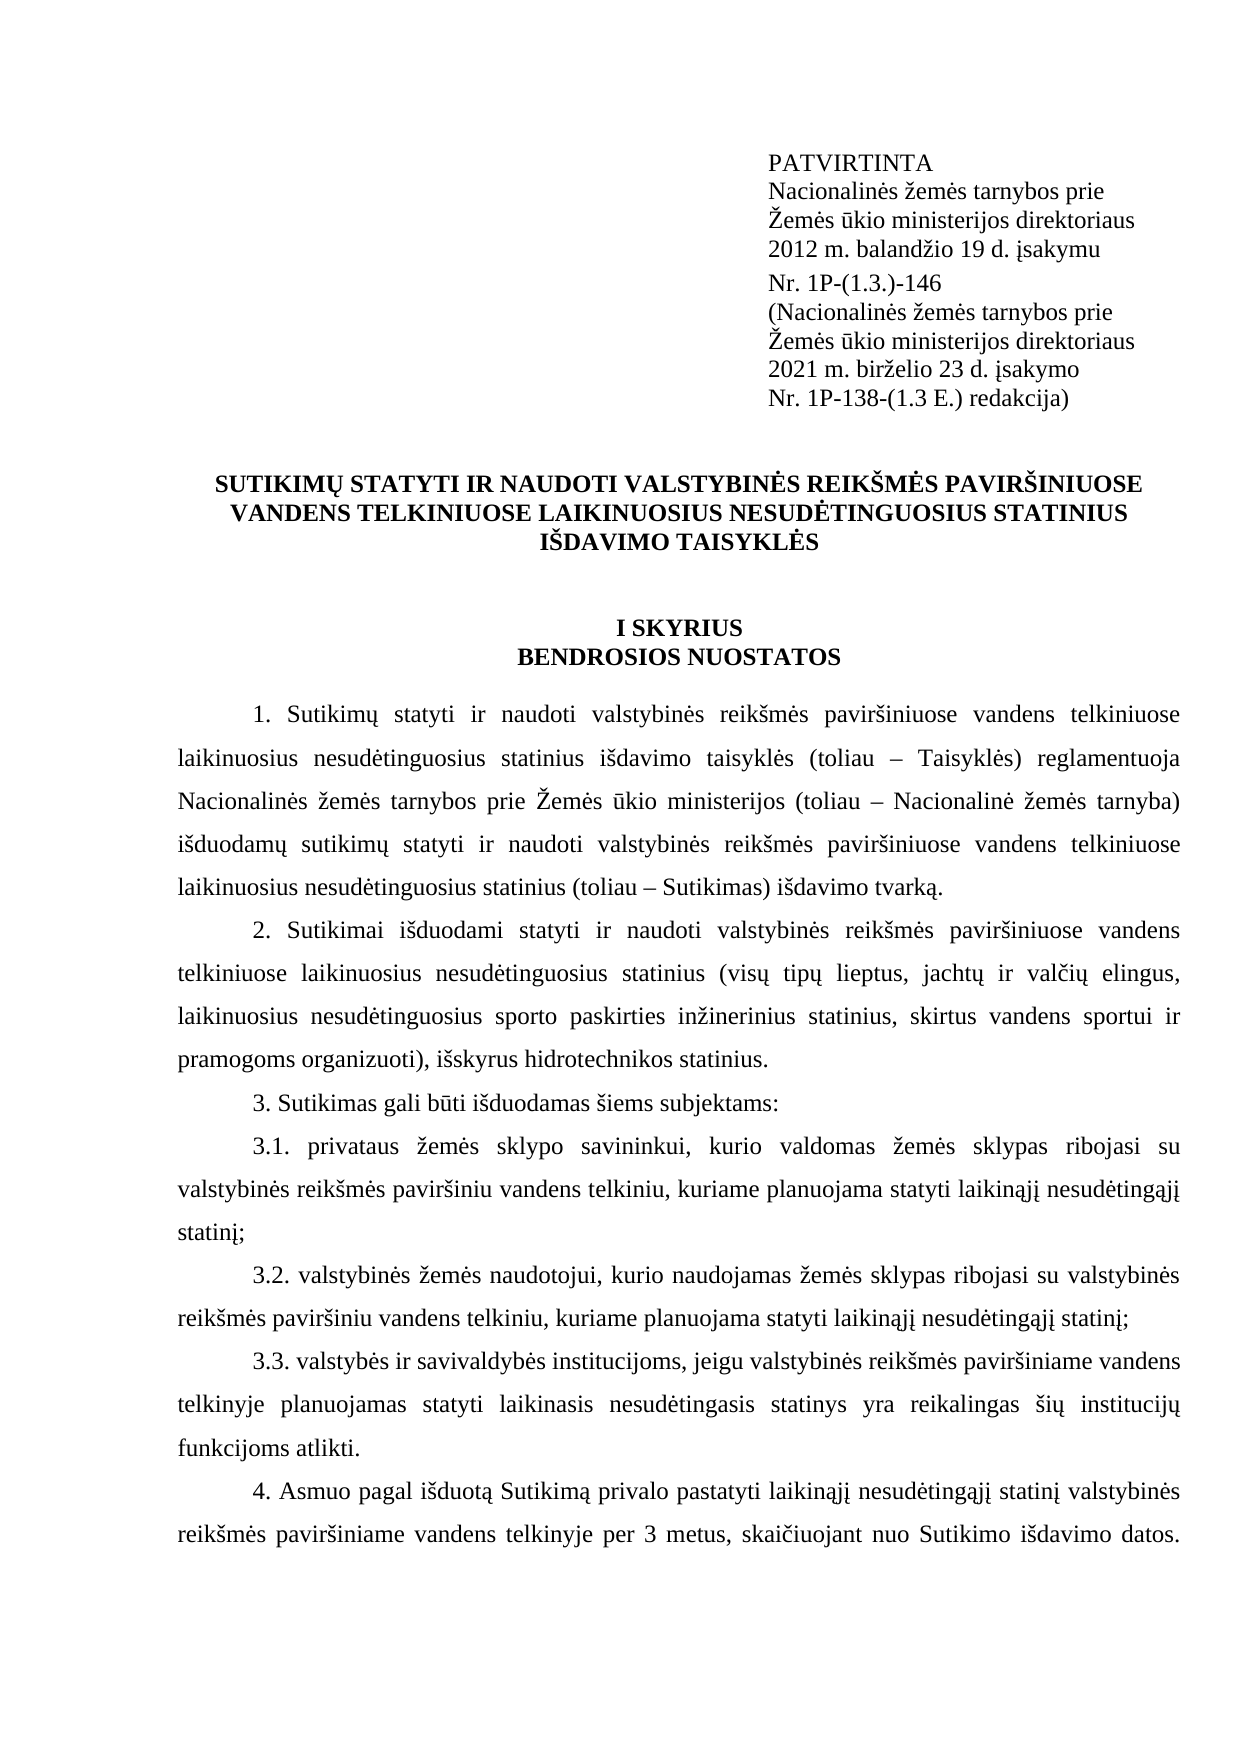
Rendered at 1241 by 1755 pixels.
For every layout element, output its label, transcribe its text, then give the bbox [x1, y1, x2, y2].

text Nacionalinės žemės tarnybos prie [177, 176, 1181, 205]
text SUTIKIMŲ STATYTI IR NAUDOTI VALSTYBINĖS REIKŠMĖS PAVIRŠINIUOSE VANDENS TELKINIUOSE LAIKINUOSIUS NESUDĖTINGUOSIUS STATINIUS IŠDAVIMO TAISYKLĖS [177, 469, 1181, 556]
text 2021 m. birželio 23 d. įsakymo [177, 354, 1181, 383]
text PATVIRTINTA [177, 148, 1181, 176]
text (Nacionalinės žemės tarnybos prie [177, 297, 1181, 326]
text 3.3. valstybės ir savivaldybės institucijoms, jeigu valstybinės reikšmės paviršiniame vandens telkinyje planuojamas statyti laikinasis nesudėtingasis statinys yra reikalingas šių institucijų funkcijoms atlikti. [177, 1346, 1181, 1461]
text 4. Asmuo pagal išduotą Sutikimą privalo pastatyti laikinąjį nesudėtingąjį statinį valstybinės reikšmės paviršiniame vandens telkinyje per 3 metus, skaičiuojant nuo Sutikimo išdavimo datos. [177, 1476, 1181, 1548]
text 1. Sutikimų statyti ir naudoti valstybinės reikšmės paviršiniuose vandens telkiniuose laikinuosius nesudėtinguosius statinius išdavimo taisyklės (toliau – Taisyklės) reglamentuoja Nacionalinės žemės tarnybos prie Žemės ūkio ministerijos (toliau – Nacionalinė žemės tarnyba) išduodamų sutikimų statyti ir naudoti valstybinės reikšmės paviršiniuose vandens telkiniuose laikinuosius nesudėtinguosius statinius (toliau – Sutikimas) išdavimo tvarką. [177, 699, 1181, 901]
text Nr. 1P-138-(1.3 E.) redakcija) [177, 383, 1181, 412]
text 2. Sutikimai išduodami statyti ir naudoti valstybinės reikšmės paviršiniuose vandens telkiniuose laikinuosius nesudėtinguosius statinius (visų tipų lieptus, jachtų ir valčių elingus, laikinuosius nesudėtinguosius sporto paskirties inžinerinius statinius, skirtus vandens sportui ir pramogoms organizuoti), išskyrus hidrotechnikos statinius. [177, 915, 1181, 1073]
text Žemės ūkio ministerijos direktoriaus [177, 205, 1181, 234]
text Nr. 1P-(1.3.)-146 [177, 268, 1181, 297]
text 3. Sutikimas gali būti išduodamas šiems subjektams: [177, 1088, 1181, 1116]
text 3.1. privataus žemės sklypo savininkui, kurio valdomas žemės sklypas ribojasi su valstybinės reikšmės paviršiniu vandens telkiniu, kuriame planuojama statyti laikinąjį nesudėtingąjį statinį; [177, 1131, 1181, 1246]
text Žemės ūkio ministerijos direktoriaus [177, 326, 1181, 354]
text 2012 m. balandžio 19 d. įsakymu [177, 234, 1181, 263]
text I SKYRIUS [177, 613, 1181, 642]
text 3.2. valstybinės žemės naudotojui, kurio naudojamas žemės sklypas ribojasi su valstybinės reikšmės paviršiniu vandens telkiniu, kuriame planuojama statyti laikinąjį nesudėtingąjį statinį; [177, 1260, 1181, 1332]
text BENDROSIOS NUOSTATOS [177, 642, 1181, 671]
